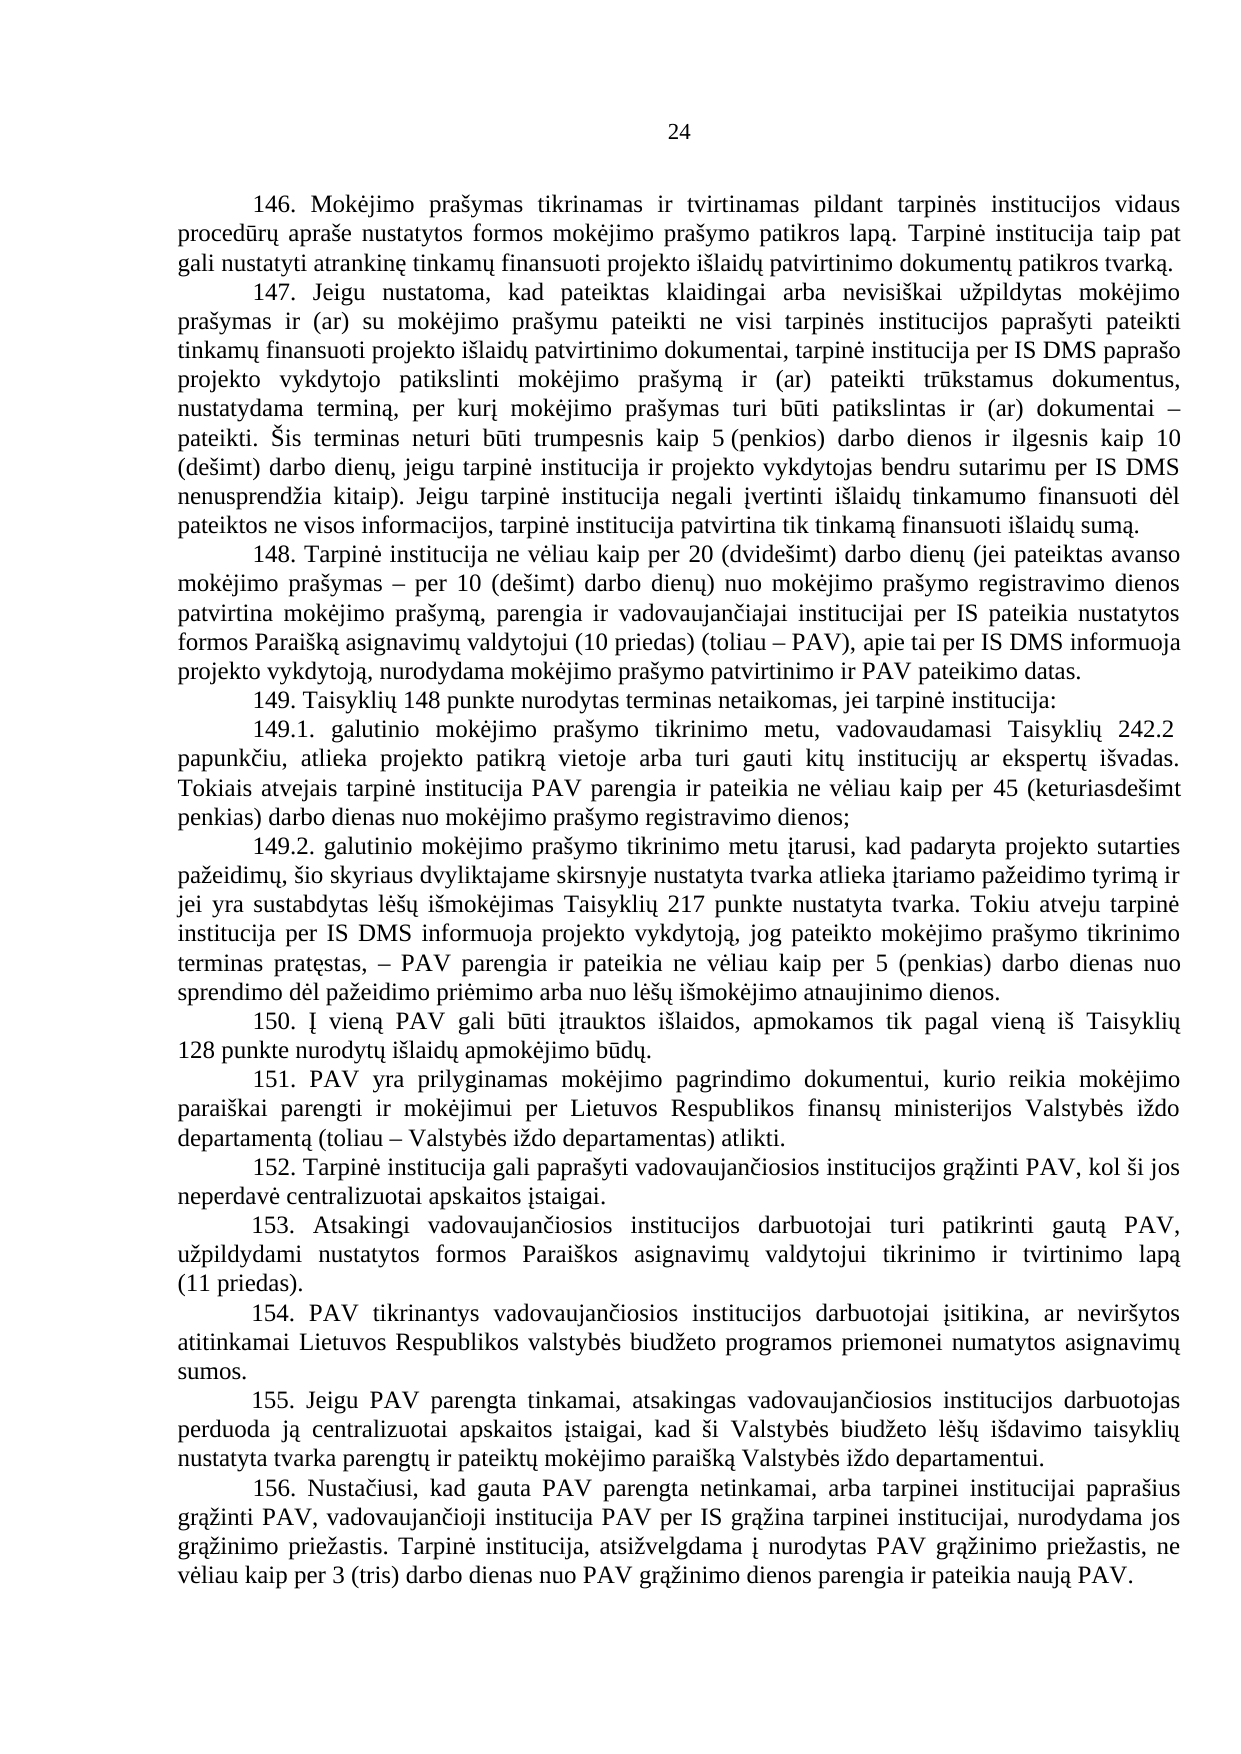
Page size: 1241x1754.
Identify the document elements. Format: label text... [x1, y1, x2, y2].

text 152. Tarpinė institucija gali paprašyti vadovaujančiosios institucijos grąžinti PAV, kol ši jos neperdavė centralizuotai apskaitos įstaigai. [177, 1152, 1181, 1210]
text 147. Jeigu nustatoma, kad pateiktas klaidingai arba nevisiškai užpildytas mokėjimo prašymas ir (ar) su mokėjimo prašymu pateikti ne visi tarpinės institucijos paprašyti pateikti tinkamų finansuoti projekto išlaidų patvirtinimo dokumentai, tarpinė institucija per IS DMS paprašo projekto vykdytojo patikslinti mokėjimo prašymą ir (ar) pateikti trūkstamus dokumentus, nustatydama terminą, per kurį mokėjimo prašymas turi būti patikslintas ir (ar) dokumentai – pateikti. Šis terminas neturi būti trumpesnis kaip 5 (penkios) darbo dienos ir ilgesnis kaip 10 (dešimt) darbo dienų, jeigu tarpinė institucija ir projekto vykdytojas bendru sutarimu per IS DMS nenusprendžia kitaip). Jeigu tarpinė institucija negali įvertinti išlaidų tinkamumo finansuoti dėl pateiktos ne visos informacijos, tarpinė institucija patvirtina tik tinkamą finansuoti išlaidų sumą. [177, 277, 1181, 539]
text 156. Nustačiusi, kad gauta PAV parengta netinkamai, arba tarpinei institucijai paprašius grąžinti PAV, vadovaujančioji institucija PAV per IS grąžina tarpinei institucijai, nurodydama jos grąžinimo priežastis. Tarpinė institucija, atsižvelgdama į nurodytas PAV grąžinimo priežastis, ne vėliau kaip per 3 (tris) darbo dienas nuo PAV grąžinimo dienos parengia ir pateikia naują PAV. [177, 1473, 1181, 1589]
text 155. Jeigu PAV parengta tinkamai, atsakingas vadovaujančiosios institucijos darbuotojas perduoda ją centralizuotai apskaitos įstaigai, kad ši Valstybės biudžeto lėšų išdavimo taisyklių nustatyta tvarka parengtų ir pateiktų mokėjimo paraišką Valstybės iždo departamentui. [177, 1385, 1181, 1473]
text 149.1. galutinio mokėjimo prašymo tikrinimo metu, vadovaudamasi Taisyklių 242.2 papunkčiu, atlieka projekto patikrą vietoje arba turi gauti kitų institucijų ar ekspertų išvadas. Tokiais atvejais tarpinė institucija PAV parengia ir pateikia ne vėliau kaip per 45 (keturiasdešimt penkias) darbo dienas nuo mokėjimo prašymo registravimo dienos; [177, 714, 1181, 831]
text 149.2. galutinio mokėjimo prašymo tikrinimo metu įtarusi, kad padaryta projekto sutarties pažeidimų, šio skyriaus dvyliktajame skirsnyje nustatyta tvarka atlieka įtariamo pažeidimo tyrimą ir jei yra sustabdytas lėšų išmokėjimas Taisyklių 217 punkte nustatyta tvarka. Tokiu atveju tarpinė institucija per IS DMS informuoja projekto vykdytoją, jog pateikto mokėjimo prašymo tikrinimo terminas pratęstas, – PAV parengia ir pateikia ne vėliau kaip per 5 (penkias) darbo dienas nuo sprendimo dėl pažeidimo priėmimo arba nuo lėšų išmokėjimo atnaujinimo dienos. [177, 831, 1181, 1006]
text 150. Į vieną PAV gali būti įtrauktos išlaidos, apmokamos tik pagal vieną iš Taisyklių 128 punkte nurodytų išlaidų apmokėjimo būdų. [177, 1006, 1181, 1064]
text 149. Taisyklių 148 punkte nurodytas terminas netaikomas, jei tarpinė institucija: [177, 685, 1181, 714]
text 151. PAV yra prilyginamas mokėjimo pagrindimo dokumentui, kurio reikia mokėjimo paraiškai parengti ir mokėjimui per Lietuvos Respublikos finansų ministerijos Valstybės iždo departamentą (toliau – Valstybės iždo departamentas) atlikti. [177, 1064, 1181, 1152]
text 153. Atsakingi vadovaujančiosios institucijos darbuotojai turi patikrinti gautą PAV, užpildydami nustatytos formos Paraiškos asignavimų valdytojui tikrinimo ir tvirtinimo lapą (11 priedas). [177, 1210, 1181, 1298]
text 148. Tarpinė institucija ne vėliau kaip per 20 (dvidešimt) darbo dienų (jei pateiktas avanso mokėjimo prašymas – per 10 (dešimt) darbo dienų) nuo mokėjimo prašymo registravimo dienos patvirtina mokėjimo prašymą, parengia ir vadovaujančiajai institucijai per IS pateikia nustatytos formos Paraišką asignavimų valdytojui (10 priedas) (toliau – PAV), apie tai per IS DMS informuoja projekto vykdytoją, nurodydama mokėjimo prašymo patvirtinimo ir PAV pateikimo datas. [177, 539, 1181, 685]
text 146. Mokėjimo prašymas tikrinamas ir tvirtinamas pildant tarpinės institucijos vidaus procedūrų apraše nustatytos formos mokėjimo prašymo patikros lapą. Tarpinė institucija taip pat gali nustatyti atrankinę tinkamų finansuoti projekto išlaidų patvirtinimo dokumentų patikros tvarką. [177, 189, 1181, 277]
text 154. PAV tikrinantys vadovaujančiosios institucijos darbuotojai įsitikina, ar neviršytos atitinkamai Lietuvos Respublikos valstybės biudžeto programos priemonei numatytos asignavimų sumos. [177, 1298, 1181, 1385]
